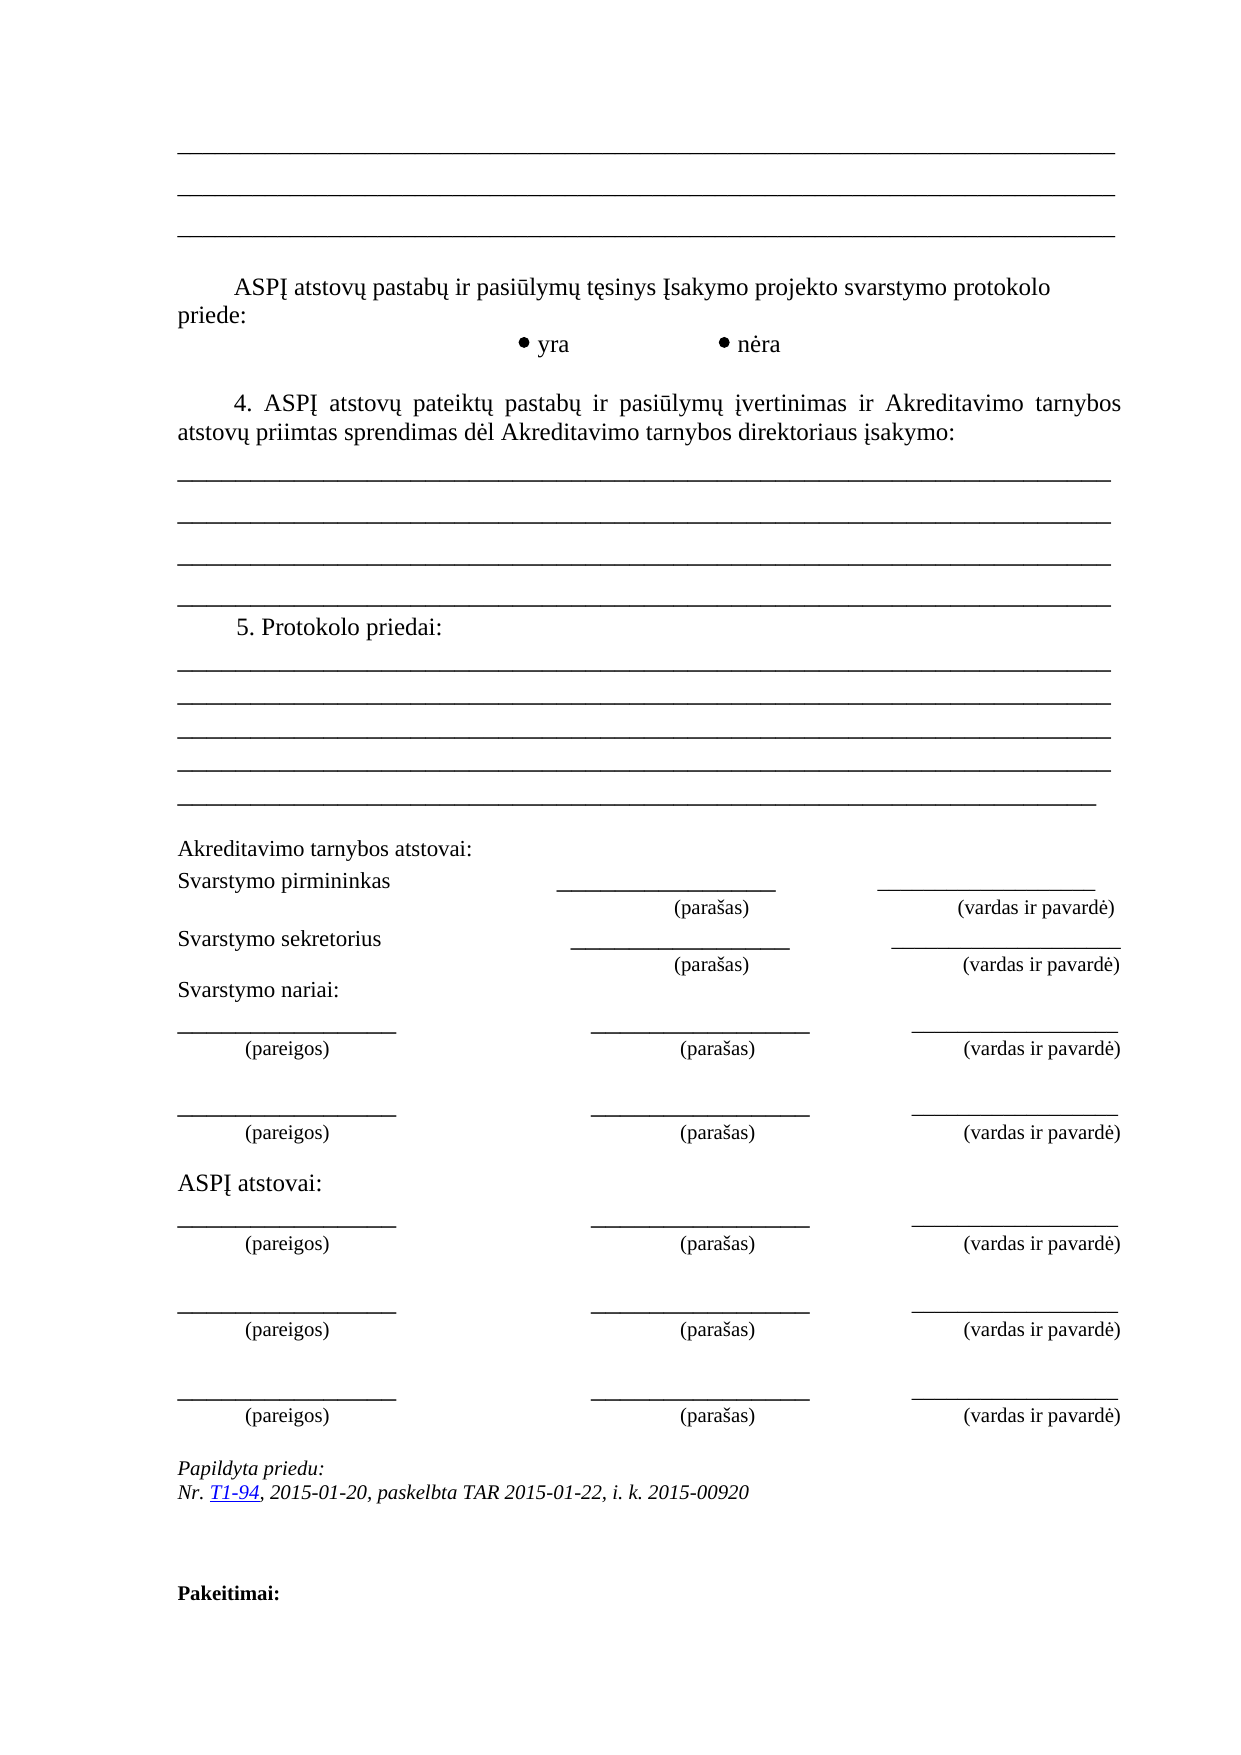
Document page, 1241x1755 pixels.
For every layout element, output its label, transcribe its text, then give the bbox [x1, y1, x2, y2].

text Pakeitimai: [177, 1581, 1122, 1605]
text _______________ _______________ __________________ [177, 1283, 1122, 1317]
text _______________ _______________ __________________ [177, 1087, 1122, 1120]
text Svarstymo sekretorius _______________ ____________________ [177, 919, 1122, 952]
text ________________________________________________________________ [177, 641, 1122, 674]
text ________________________________________________________________ [177, 570, 1122, 612]
text ASPĮ atstovų pastabų ir pasiūlymų tęsinys Įsakymo projekto svarstymo protokolo priede: [177, 272, 1122, 329]
text 5. Protokolo priedai: [177, 612, 1122, 641]
text ________________________________________________________________ [177, 529, 1122, 570]
text  yra  nėra [177, 329, 1122, 359]
text _______________________________________________________________ [177, 775, 1122, 808]
text (pareigos) (parašas) (vardas ir pavardė) [177, 1036, 1122, 1060]
text ________________________________________________________________ [177, 708, 1122, 741]
text Svarstymo pirmininkas _______________ ___________________ [177, 861, 1122, 895]
text ________________________________________________________________ [177, 674, 1122, 708]
text ________________________________________________________________ [177, 445, 1122, 487]
text Papildyta priedu: [177, 1456, 1122, 1480]
text ________________________________________________________________ [177, 741, 1122, 775]
text Akreditavimo tarnybos atstovai: [177, 835, 1122, 861]
text ________________________________________________________________ [177, 487, 1122, 529]
text (pareigos) (parašas) (vardas ir pavardė) [177, 1231, 1122, 1255]
text ___________________________________________________________________________ [177, 160, 1122, 201]
text _______________ _______________ __________________ [177, 1370, 1122, 1403]
text ___________________________________________________________________________ [177, 201, 1122, 243]
text ASPĮ atstovai: [177, 1168, 1122, 1197]
text Nr. T1-94, 2015-01-20, paskelbta TAR 2015-01-22, i. k. 2015-00920 [177, 1480, 1122, 1504]
text ___________________________________________________________________________ [177, 118, 1122, 160]
text (parašas) (vardas ir pavardė) [177, 895, 1122, 919]
text (pareigos) (parašas) (vardas ir pavardė) [177, 1403, 1122, 1427]
text _______________ _______________ __________________ [177, 1003, 1122, 1036]
text (pareigos) (parašas) (vardas ir pavardė) [177, 1317, 1122, 1341]
text (parašas) (vardas ir pavardė) [177, 952, 1122, 976]
text Svarstymo nariai: [177, 976, 1122, 1003]
text (pareigos) (parašas) (vardas ir pavardė) [177, 1120, 1122, 1144]
text 4. ASPĮ atstovų pateiktų pastabų ir pasiūlymų įvertinimas ir Akreditavimo tarnybos atstovų priimtas sprendimas dėl Akreditavimo tarnybos direktoriaus įsakymo: [177, 388, 1122, 445]
text _______________ _______________ __________________ [177, 1197, 1122, 1231]
